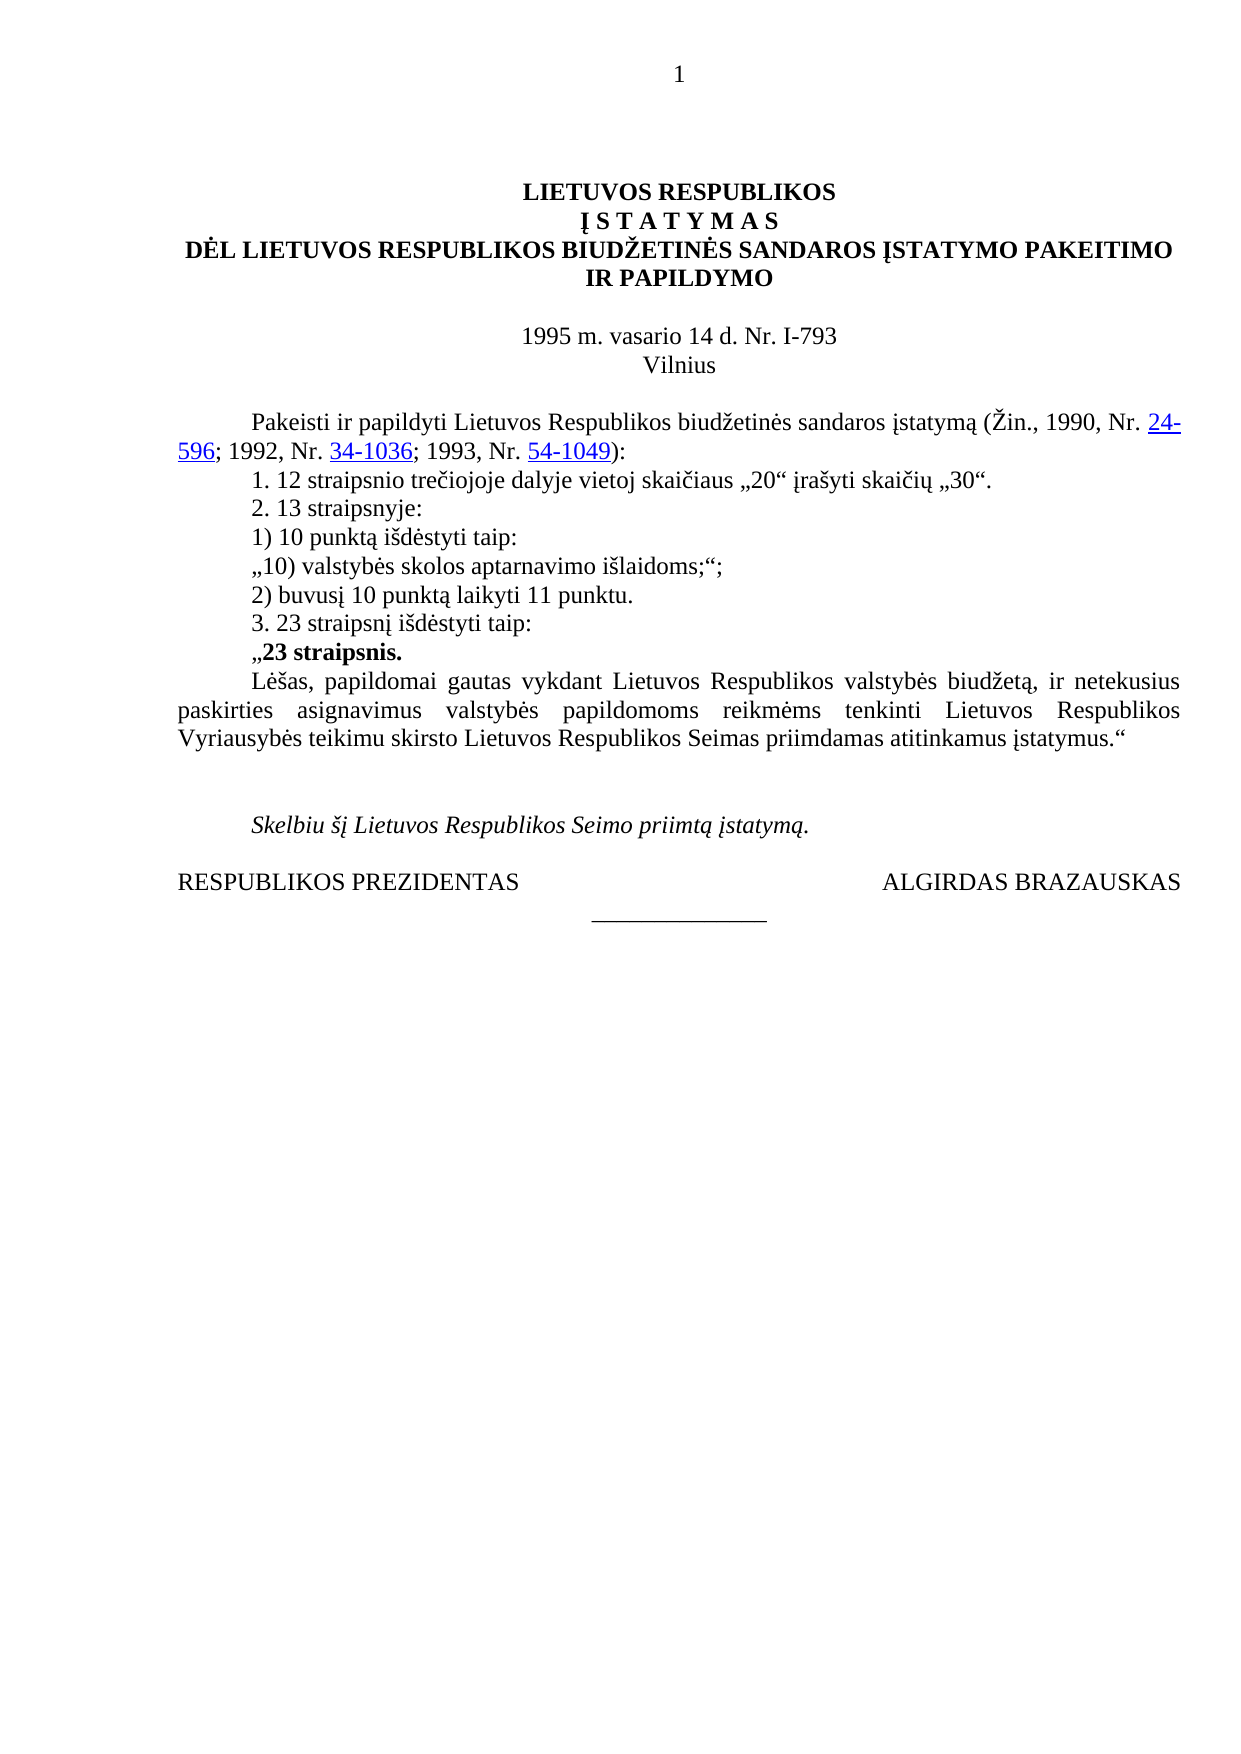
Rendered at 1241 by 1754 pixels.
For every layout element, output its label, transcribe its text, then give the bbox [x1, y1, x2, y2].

text LIETUVOS RESPUBLIKOS [177, 177, 1181, 206]
text 2. 13 straipsnyje: [177, 493, 1181, 522]
text DĖL LIETUVOS RESPUBLIKOS BIUDŽETINĖS SANDAROS ĮSTATYMO PAKEITIMO IR PAPILDYMO [177, 235, 1181, 292]
text „23 straipsnis. [177, 637, 1181, 666]
text ______________ [177, 896, 1181, 925]
text 1. 12 straipsnio trečiojoje dalyje vietoj skaičiaus „20“ įrašyti skaičių „30“. [177, 465, 1181, 493]
text „10) valstybės skolos aptarnavimo išlaidoms;“; [177, 551, 1181, 580]
text 1) 10 punktą išdėstyti taip: [177, 522, 1181, 551]
text Skelbiu šį Lietuvos Respublikos Seimo priimtą įstatymą. [177, 810, 1181, 838]
text Vilnius [177, 350, 1181, 378]
text Pakeisti ir papildyti Lietuvos Respublikos biudžetinės sandaros įstatymą (Žin., 1990, Nr. 24-596; 1992, Nr. 34-1036; 1993, Nr. 54-1049): [177, 407, 1181, 465]
text Lėšas, papildomai gautas vykdant Lietuvos Respublikos valstybės biudžetą, ir netekusius paskirties asignavimus valstybės papildomoms reikmėms tenkinti Lietuvos Respublikos Vyriausybės teikimu skirsto Lietuvos Respublikos Seimas priimdamas atitinkamus įstatymus.“ [177, 666, 1181, 752]
text 2) buvusį 10 punktą laikyti 11 punktu. [177, 580, 1181, 608]
text 3. 23 straipsnį išdėstyti taip: [177, 608, 1181, 637]
text RESPUBLIKOS PREZIDENTAS ALGIRDAS BRAZAUSKAS [177, 867, 1181, 896]
text Į S T A T Y M A S [177, 206, 1181, 235]
text 1995 m. vasario 14 d. Nr. I-793 [177, 321, 1181, 350]
